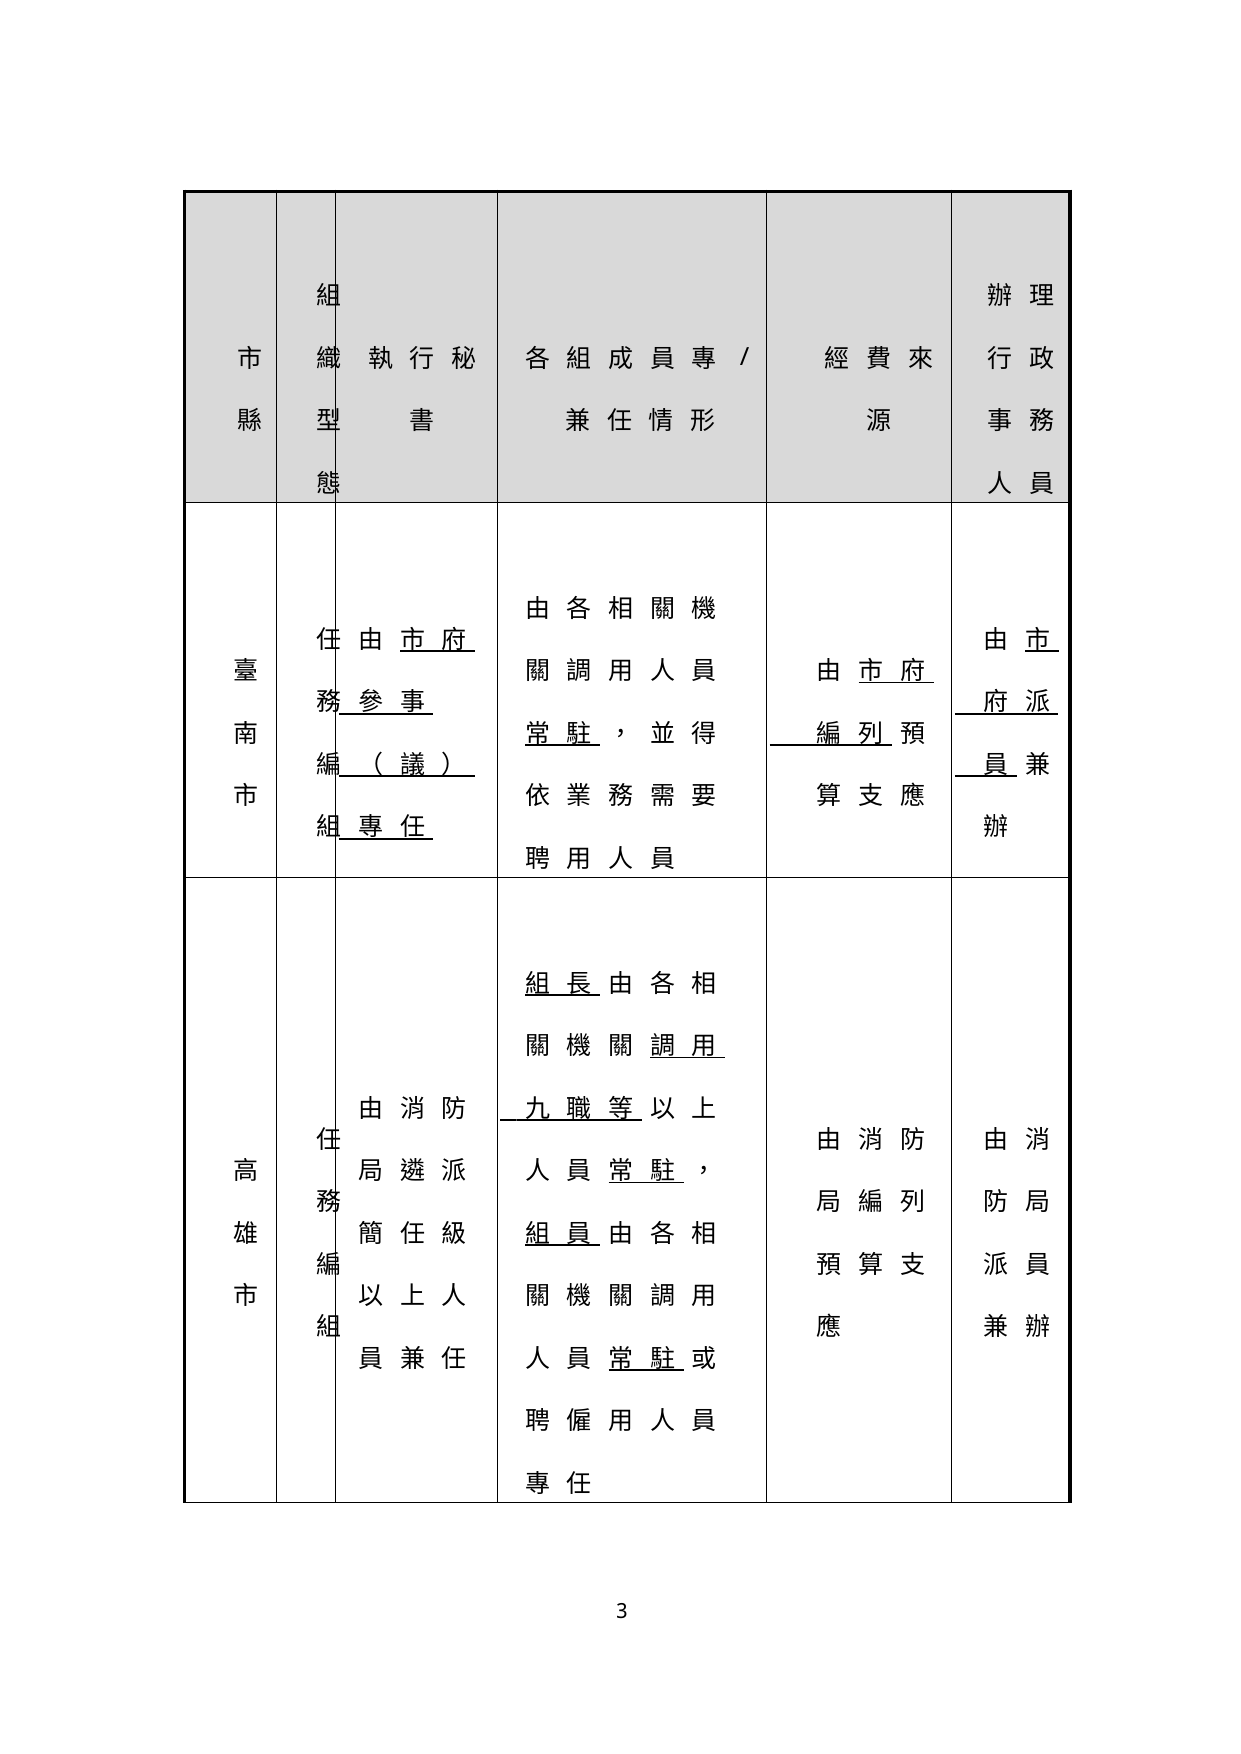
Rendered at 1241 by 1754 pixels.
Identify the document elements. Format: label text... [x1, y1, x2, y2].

table_cell 由市府參事（議）專任 [336, 503, 497, 877]
table_cell 由市府派員兼辦 [952, 503, 1068, 877]
table_header 市縣 [186, 193, 276, 502]
table_header 辦理行政事務人員 [952, 193, 1068, 502]
table_cell 高雄市 [186, 878, 276, 1502]
table_header 經費來源 [767, 193, 951, 502]
table_cell 任務編組 [277, 503, 335, 877]
table_cell 由各相關機關調用人員常駐，並得依業務需要聘用人員 [498, 503, 766, 877]
table_cell 任務編組 [277, 878, 335, 1502]
table_cell 由消防局遴派簡任級以上人員兼任 [336, 878, 497, 1502]
table_header 執行秘書 [336, 193, 497, 502]
table_cell 臺南市 [186, 503, 276, 877]
table_cell 組長由各相關機關調用九職等以上人員常駐，組員由各相關機關調用人員常駐或聘僱用人員專任 [498, 878, 766, 1502]
table_cell 由消防局派員兼辦 [952, 878, 1068, 1502]
table_header 組織型態 [277, 193, 335, 502]
table_header 各組成員專/兼任情形 [498, 193, 766, 502]
table_cell 由市府編列預算支應 [767, 503, 951, 877]
table_cell 由消防局編列預算支應 [767, 878, 951, 1502]
